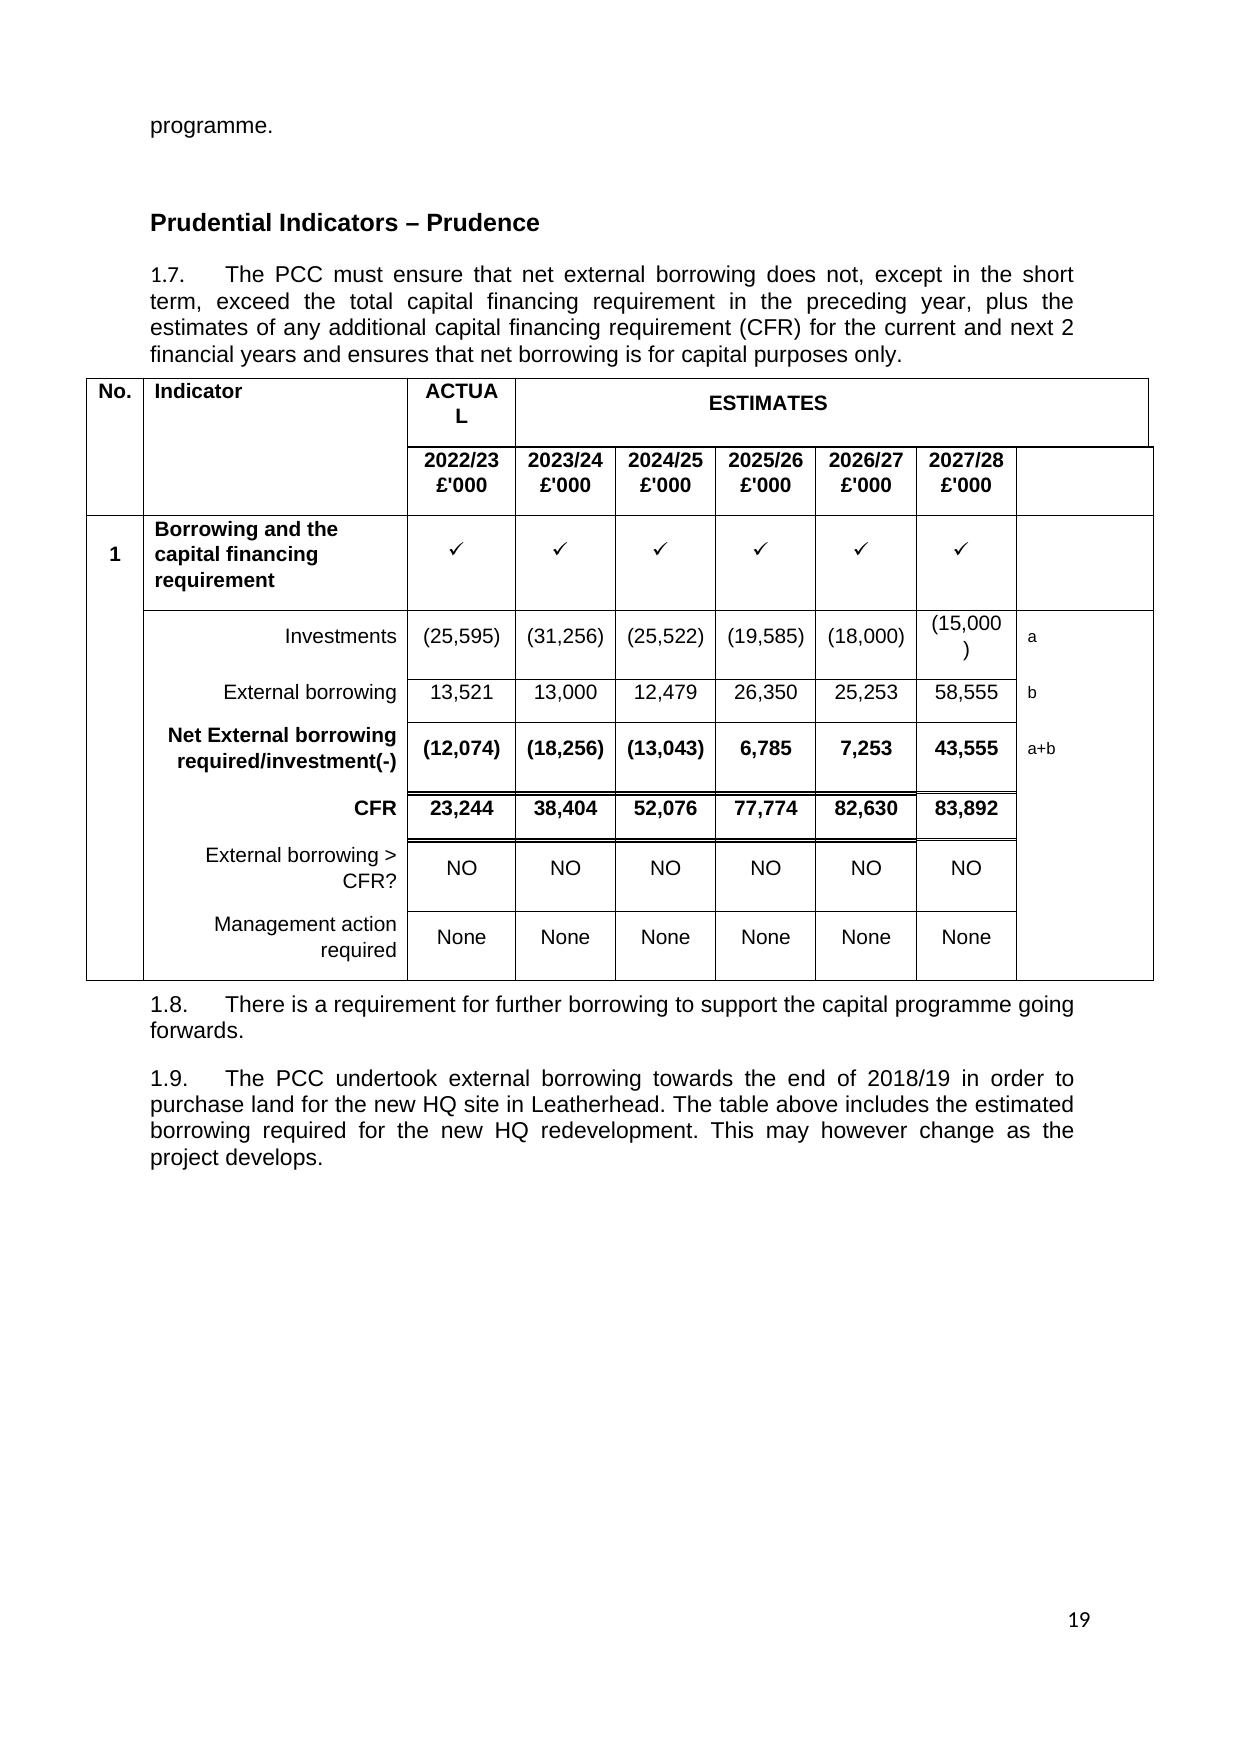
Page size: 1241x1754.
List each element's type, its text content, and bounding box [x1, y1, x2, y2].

table_cell (13,043) [616, 723, 715, 791]
table_cell [87, 610, 143, 679]
table_cell a [1017, 611, 1153, 679]
table_cell Management action required [144, 911, 407, 980]
table_cell 43,555 [917, 723, 1016, 791]
table_cell b [1017, 679, 1153, 722]
table_cell [1017, 838, 1153, 911]
table_cell [1017, 448, 1153, 515]
table_cell Net External borrowing required/investment(-) [144, 722, 407, 791]
table_cell 1 [87, 516, 143, 610]
list The PCC must ensure that net external borrowing does not, except in the short term, exceed the total capital financing requirement in the preceding year, plus the estimates of any additional capital financing requirement (CFR) for the current and next 2 financial years and ensures that net borrowing is for capital purposes only. [150, 260, 1075, 367]
table_cell NO [616, 843, 715, 911]
text Prudential Indicators – Prudence [150, 208, 1075, 237]
table_cell CFR [144, 791, 407, 838]
table_header [1021, 379, 1118, 446]
table_cell a+b [1017, 722, 1153, 791]
table_cell [1017, 791, 1153, 838]
table_header [1119, 379, 1148, 446]
table_cell (18,000) [816, 611, 916, 679]
table_cell  [816, 516, 916, 610]
table_cell (25,522) [616, 611, 715, 679]
table_cell 13,521 [408, 680, 515, 722]
table_cell 2023/24 £'000 [516, 448, 615, 515]
table_cell [87, 838, 143, 911]
table_cell 25,253 [816, 680, 916, 722]
list programme. [150, 112, 1075, 138]
table_cell 13,000 [516, 680, 615, 722]
table_cell [87, 446, 143, 515]
table_cell 7,253 [816, 723, 916, 791]
table_header Indicator [144, 379, 407, 446]
table_cell External borrowing > CFR? [144, 838, 407, 911]
table_cell [1017, 516, 1153, 610]
list The PCC undertook external borrowing towards the end of 2018/19 in order to purchase land for the new HQ site in Leatherhead. The table above includes the estimated borrowing required for the new HQ redevelopment. This may however change as the project develops. [150, 1065, 1075, 1170]
table_cell None [716, 912, 815, 980]
table_cell  [516, 516, 615, 610]
table_cell Borrowing and the capital financing requirement [144, 516, 407, 610]
table_cell  [408, 516, 515, 610]
table_header [1149, 378, 1154, 446]
table_cell None [408, 912, 515, 980]
table_cell 58,555 [917, 680, 1016, 722]
table_cell 2025/26 £'000 [716, 448, 815, 515]
table_cell (25,595) [408, 611, 515, 679]
table_cell 83,892 [917, 794, 1016, 838]
table_cell NO [816, 843, 916, 911]
table_cell (12,074) [408, 723, 515, 791]
table_cell [87, 791, 143, 838]
table_cell (15,000) [917, 611, 1016, 679]
table_cell  [616, 516, 715, 610]
table_cell None [616, 912, 715, 980]
table_cell [1017, 911, 1153, 980]
table_header No. [87, 379, 143, 446]
table_cell (31,256) [516, 611, 615, 679]
table_header ACTUAL [408, 379, 515, 446]
table_cell 12,479 [616, 680, 715, 722]
table_cell 2026/27 £'000 [816, 448, 916, 515]
table_cell (19,585) [716, 611, 815, 679]
table_cell [87, 679, 143, 722]
table_cell [87, 722, 143, 791]
table_cell None [516, 912, 615, 980]
table_cell None [917, 912, 1016, 980]
table_cell [87, 911, 143, 980]
table_cell 26,350 [716, 680, 815, 722]
table_cell NO [917, 841, 1016, 911]
table_cell NO [408, 843, 515, 911]
table_cell 2024/25 £'000 [616, 448, 715, 515]
table_cell NO [716, 843, 815, 911]
table_cell NO [516, 843, 615, 911]
table_cell  [716, 516, 815, 610]
table_cell 77,774 [716, 796, 815, 838]
table_cell Investments [144, 611, 407, 679]
table_cell None [816, 912, 916, 980]
table_cell [144, 446, 407, 515]
table_cell 23,244 [408, 796, 515, 838]
table_cell  [917, 516, 1016, 610]
table_cell 2022/23 £'000 [408, 448, 515, 515]
table_cell (18,256) [516, 723, 615, 791]
table_cell 38,404 [516, 796, 615, 838]
table_cell 6,785 [716, 723, 815, 791]
table_cell External borrowing [144, 679, 407, 722]
table_cell 2027/28 £'000 [917, 448, 1016, 515]
table_cell 52,076 [616, 796, 715, 838]
table_header ESTIMATES [516, 379, 1021, 446]
table_cell 82,630 [816, 796, 916, 838]
list There is a requirement for further borrowing to support the capital programme going forwards. [150, 991, 1075, 1044]
